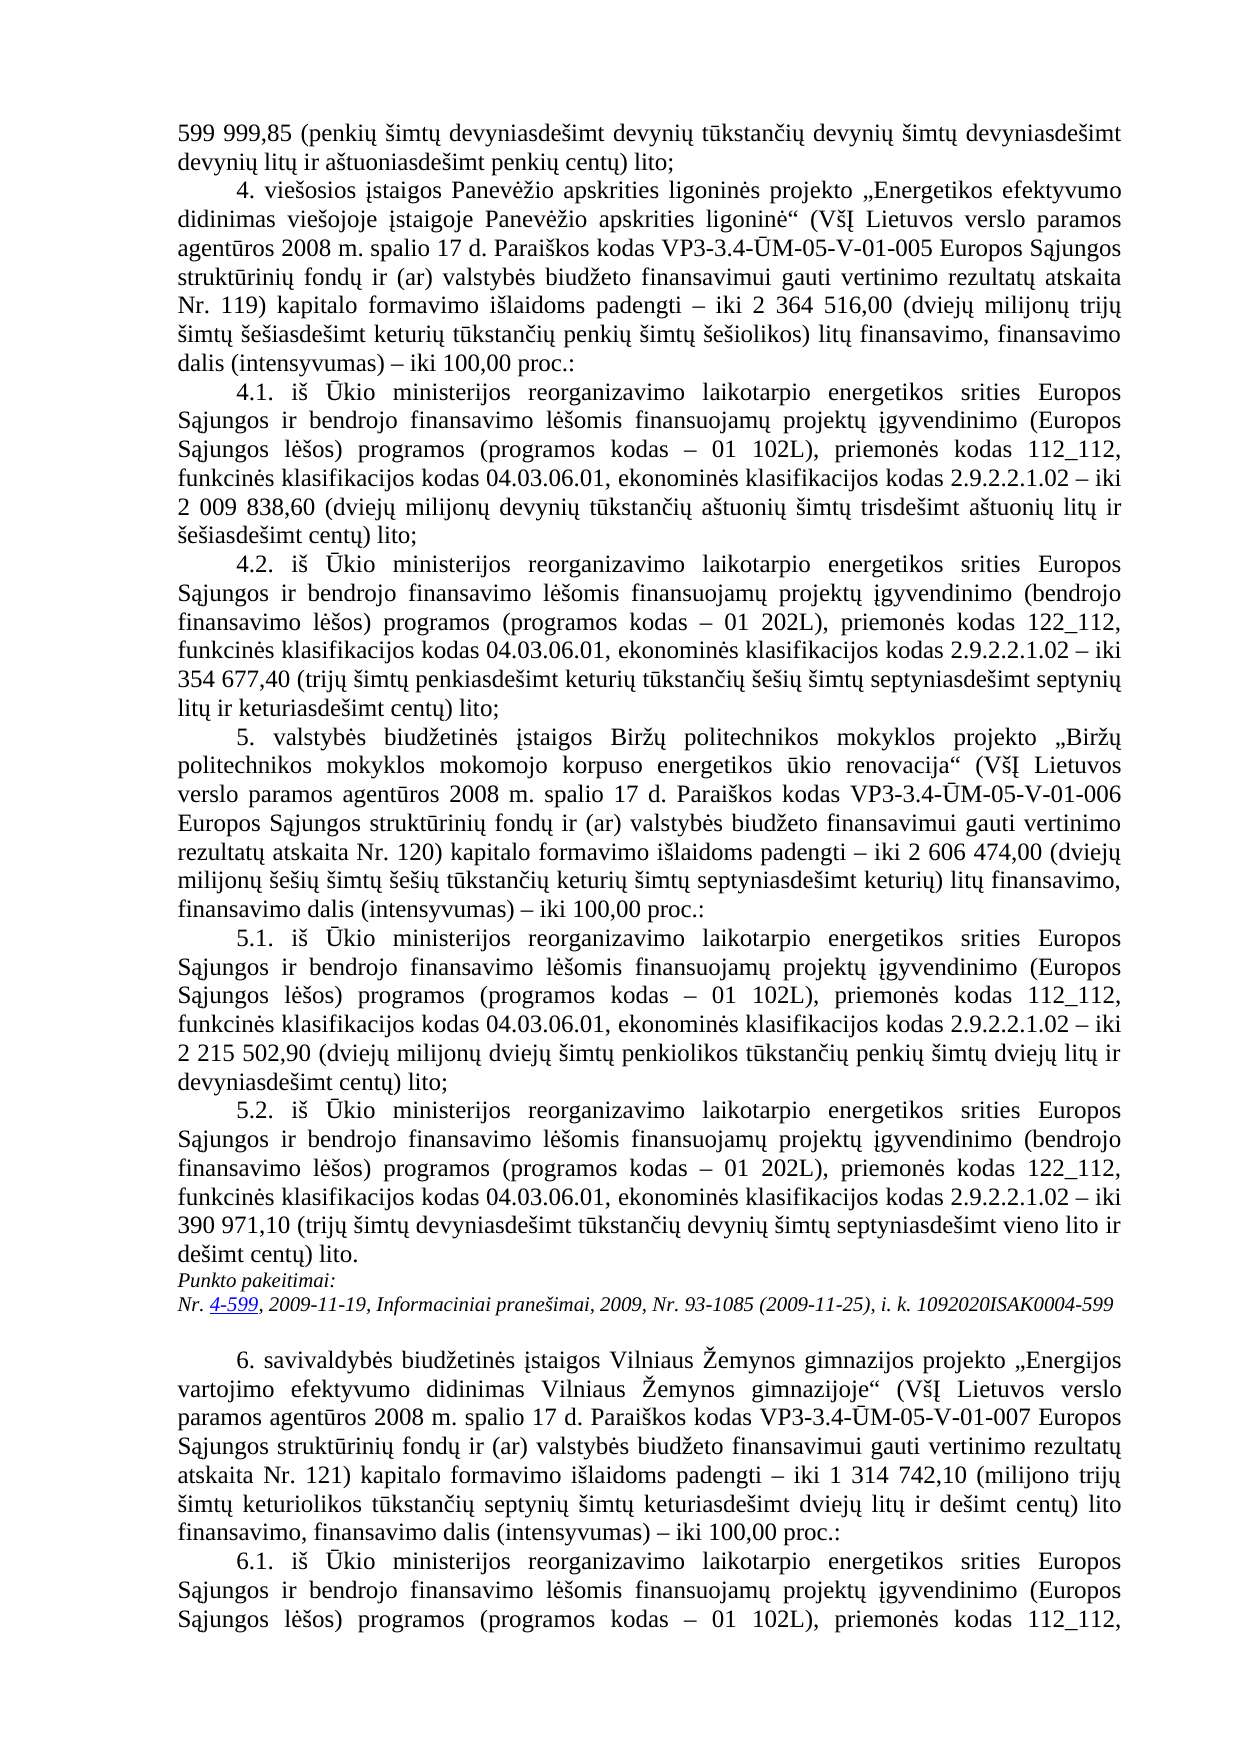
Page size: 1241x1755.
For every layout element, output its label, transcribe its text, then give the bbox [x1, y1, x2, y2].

text Nr. 4-599, 2009-11-19, Informaciniai pranešimai, 2009, Nr. 93-1085 (2009-11-25), i. k. 1092020ISAK0004-599 [177, 1292, 1122, 1316]
text 6. savivaldybės biudžetinės įstaigos Vilniaus Žemynos gimnazijos projekto „Energijos vartojimo efektyvumo didinimas Vilniaus Žemynos gimnazijoje“ (VšĮ Lietuvos verslo paramos agentūros 2008 m. spalio 17 d. Paraiškos kodas VP3-3.4-ŪM-05-V-01-007 Europos Sąjungos struktūrinių fondų ir (ar) valstybės biudžeto finansavimui gauti vertinimo rezultatų atskaita Nr. 121) kapitalo formavimo išlaidoms padengti – iki 1 314 742,10 (milijono trijų šimtų keturiolikos tūkstančių septynių šimtų keturiasdešimt dviejų litų ir dešimt centų) lito finansavimo, finansavimo dalis (intensyvumas) – iki 100,00 proc.: [177, 1345, 1122, 1546]
text 5.2. iš Ūkio ministerijos reorganizavimo laikotarpio energetikos srities Europos Sąjungos ir bendrojo finansavimo lėšomis finansuojamų projektų įgyvendinimo (bendrojo finansavimo lėšos) programos (programos kodas – 01 202L), priemonės kodas 122_112, funkcinės klasifikacijos kodas 04.03.06.01, ekonominės klasifikacijos kodas 2.9.2.2.1.02 – iki 390 971,10 (trijų šimtų devyniasdešimt tūkstančių devynių šimtų septyniasdešimt vieno lito ir dešimt centų) lito. [177, 1096, 1122, 1268]
text 6.1. iš Ūkio ministerijos reorganizavimo laikotarpio energetikos srities Europos Sąjungos ir bendrojo finansavimo lėšomis finansuojamų projektų įgyvendinimo (Europos Sąjungos lėšos) programos (programos kodas – 01 102L), priemonės kodas 112_112, [177, 1546, 1122, 1632]
text 5. valstybės biudžetinės įstaigos Biržų politechnikos mokyklos projekto „Biržų politechnikos mokyklos mokomojo korpuso energetikos ūkio renovacija“ (VšĮ Lietuvos verslo paramos agentūros 2008 m. spalio 17 d. Paraiškos kodas VP3-3.4-ŪM-05-V-01-006 Europos Sąjungos struktūrinių fondų ir (ar) valstybės biudžeto finansavimui gauti vertinimo rezultatų atskaita Nr. 120) kapitalo formavimo išlaidoms padengti – iki 2 606 474,00 (dviejų milijonų šešių šimtų šešių tūkstančių keturių šimtų septyniasdešimt keturių) litų finansavimo, finansavimo dalis (intensyvumas) – iki 100,00 proc.: [177, 722, 1122, 923]
text 599 999,85 (penkių šimtų devyniasdešimt devynių tūkstančių devynių šimtų devyniasdešimt devynių litų ir aštuoniasdešimt penkių centų) lito; [177, 118, 1122, 176]
text 4.1. iš Ūkio ministerijos reorganizavimo laikotarpio energetikos srities Europos Sąjungos ir bendrojo finansavimo lėšomis finansuojamų projektų įgyvendinimo (Europos Sąjungos lėšos) programos (programos kodas – 01 102L), priemonės kodas 112_112, funkcinės klasifikacijos kodas 04.03.06.01, ekonominės klasifikacijos kodas 2.9.2.2.1.02 – iki 2 009 838,60 (dviejų milijonų devynių tūkstančių aštuonių šimtų trisdešimt aštuonių litų ir šešiasdešimt centų) lito; [177, 377, 1122, 549]
text 4. viešosios įstaigos Panevėžio apskrities ligoninės projekto „Energetikos efektyvumo didinimas viešojoje įstaigoje Panevėžio apskrities ligoninė“ (VšĮ Lietuvos verslo paramos agentūros 2008 m. spalio 17 d. Paraiškos kodas VP3-3.4-ŪM-05-V-01-005 Europos Sąjungos struktūrinių fondų ir (ar) valstybės biudžeto finansavimui gauti vertinimo rezultatų atskaita Nr. 119) kapitalo formavimo išlaidoms padengti – iki 2 364 516,00 (dviejų milijonų trijų šimtų šešiasdešimt keturių tūkstančių penkių šimtų šešiolikos) litų finansavimo, finansavimo dalis (intensyvumas) – iki 100,00 proc.: [177, 176, 1122, 377]
text 4.2. iš Ūkio ministerijos reorganizavimo laikotarpio energetikos srities Europos Sąjungos ir bendrojo finansavimo lėšomis finansuojamų projektų įgyvendinimo (bendrojo finansavimo lėšos) programos (programos kodas – 01 202L), priemonės kodas 122_112, funkcinės klasifikacijos kodas 04.03.06.01, ekonominės klasifikacijos kodas 2.9.2.2.1.02 – iki 354 677,40 (trijų šimtų penkiasdešimt keturių tūkstančių šešių šimtų septyniasdešimt septynių litų ir keturiasdešimt centų) lito; [177, 549, 1122, 722]
text Punkto pakeitimai: [177, 1268, 1122, 1292]
text 5.1. iš Ūkio ministerijos reorganizavimo laikotarpio energetikos srities Europos Sąjungos ir bendrojo finansavimo lėšomis finansuojamų projektų įgyvendinimo (Europos Sąjungos lėšos) programos (programos kodas – 01 102L), priemonės kodas 112_112, funkcinės klasifikacijos kodas 04.03.06.01, ekonominės klasifikacijos kodas 2.9.2.2.1.02 – iki 2 215 502,90 (dviejų milijonų dviejų šimtų penkiolikos tūkstančių penkių šimtų dviejų litų ir devyniasdešimt centų) lito; [177, 923, 1122, 1096]
